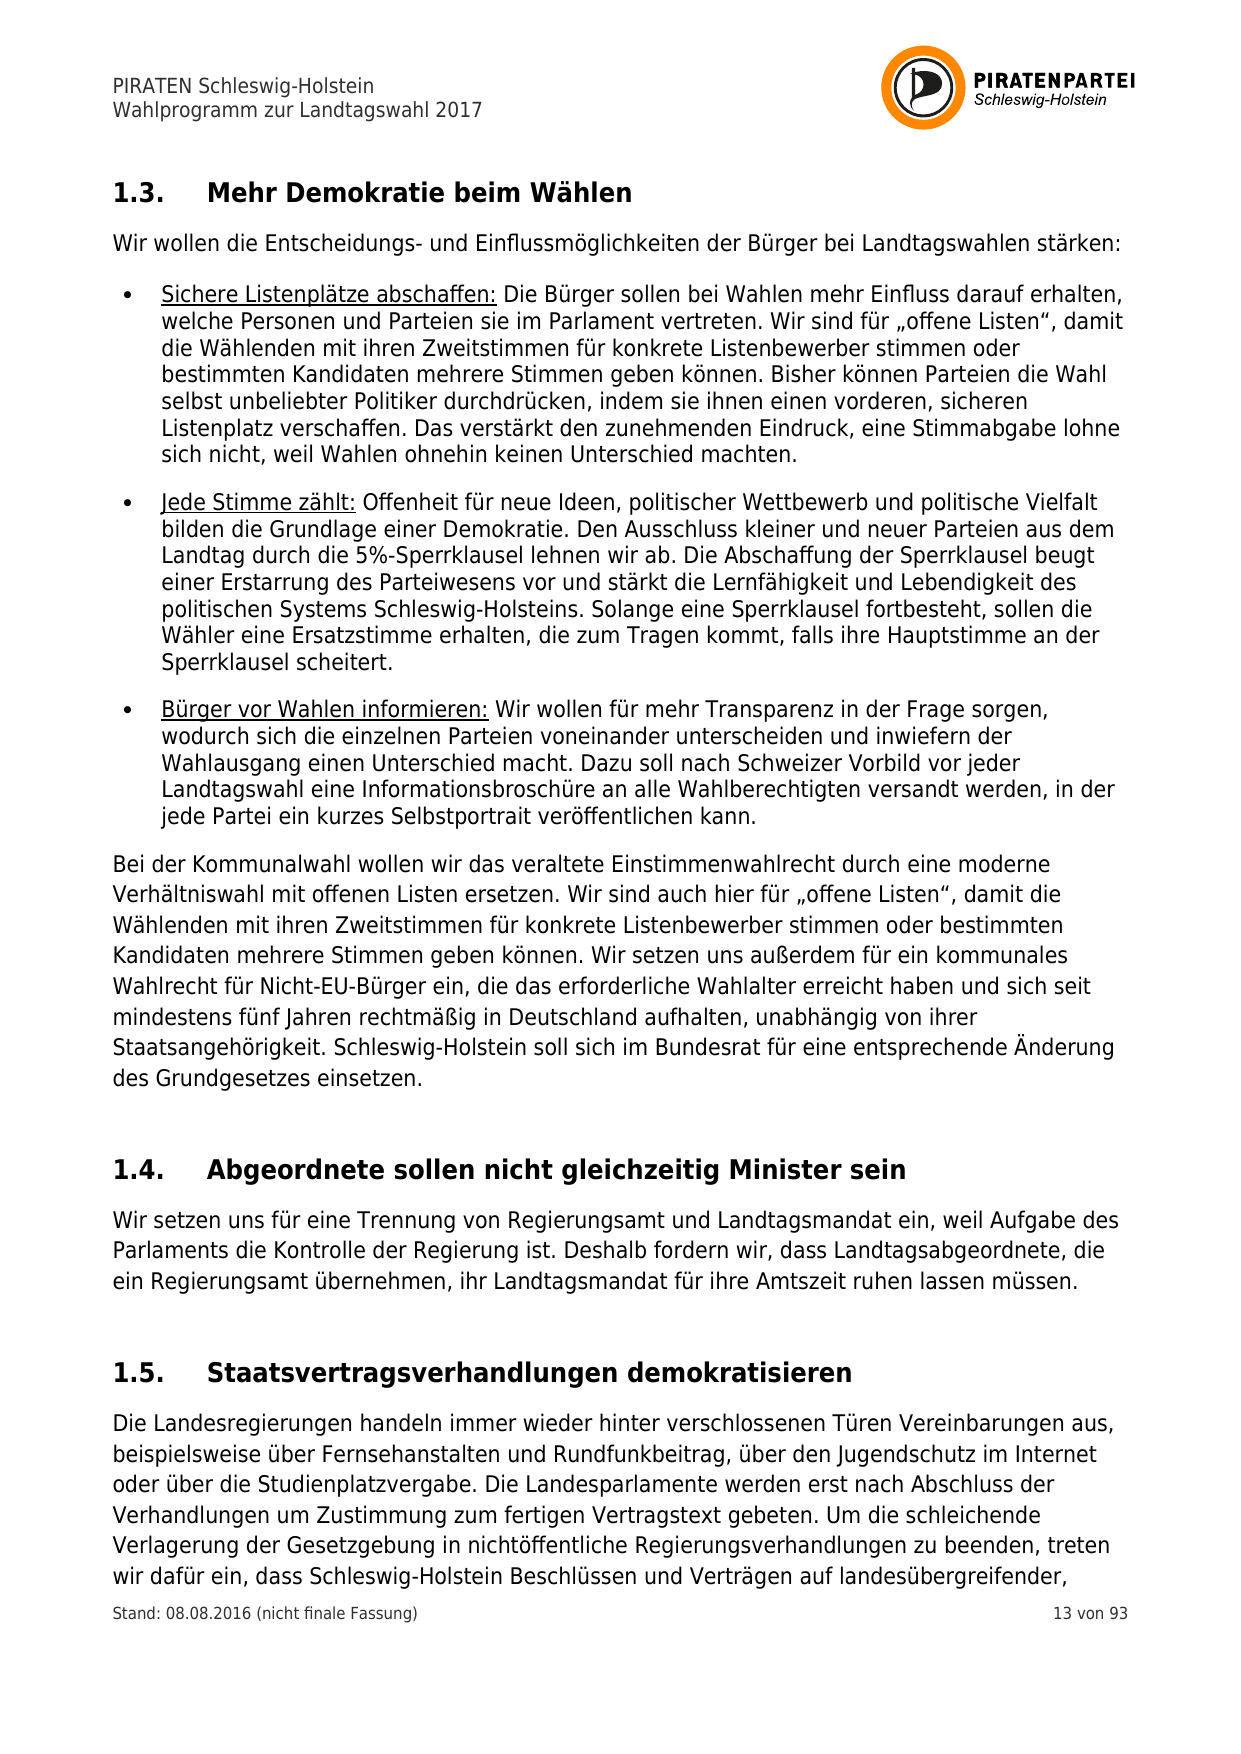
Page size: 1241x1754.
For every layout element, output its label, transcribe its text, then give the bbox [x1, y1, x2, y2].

text Die Landesregierungen handeln immer wieder hinter verschlossenen Türen Vereinbarungen aus, beispielsweise über Fernsehanstalten und Rundfunkbeitrag, über den Jugendschutz im Internet oder über die Studienplatzvergabe. Die Landesparlamente werden erst nach Abschluss der Verhandlungen um Zustimmung zum fertigen Vertragstext gebeten. Um die schleichende Verlagerung der Gesetzgebung in nichtöffentliche Regierungsverhandlungen zu beenden, treten wir dafür ein, dass Schleswig-Holstein Beschlüssen und Verträgen auf landesübergreifender, [112, 1410, 1128, 1590]
list Jede Stimme zählt: Offenheit für neue Ideen, politischer Wettbewerb und politische Vielfalt bilden die Grundlage einer Demokratie. Den Ausschluss kleiner und neuer Parteien aus dem Landtag durch die 5%-Sperrklausel lehnen wir ab. Die Abschaffung der Sperrklausel beugt einer Erstarrung des Parteiwesens vor und stärkt die Lernfähigkeit und Lebendigkeit des politischen Systems Schleswig-Holsteins. Solange eine Sperrklausel fortbesteht, sollen die Wähler eine Ersatzstimme erhalten, die zum Tragen kommt, falls ihre Hauptstimme an der Sperrklausel scheitert. [124, 489, 1128, 676]
list Sichere Listenplätze abschaffen: Die Bürger sollen bei Wahlen mehr Einfluss darauf erhalten, welche Personen und Parteien sie im Parlament vertreten. Wir sind für „offene Listen“, damit die Wählenden mit ihren Zweitstimmen für konkrete Listenbewerber stimmen oder bestimmten Kandidaten mehrere Stimmen geben können. Bisher können Parteien die Wahl selbst unbeliebter Politiker durchdrücken, indem sie ihnen einen vorderen, sicheren Listenplatz verschaffen. Das verstärkt den zunehmenden Eindruck, eine Stimmabgabe lohne sich nicht, weil Wahlen ohnehin keinen Unterschied machten. [124, 282, 1128, 468]
text Bei der Kommunalwahl wollen wir das veraltete Einstimmenwahlrecht durch eine moderne Verhältniswahl mit offenen Listen ersetzen. Wir sind auch hier für „offene Listen“, damit die Wählenden mit ihren Zweitstimmen für konkrete Listenbewerber stimmen oder bestimmten Kandidaten mehrere Stimmen geben können. Wir setzen uns außerdem für ein kommunales Wahlrecht für Nicht-EU-Bürger ein, die das erforderliche Wahlalter erreicht haben und sich seit mindestens fünf Jahren rechtmäßig in Deutschland aufhalten, unabhängig von ihrer Staatsangehörigkeit. Schleswig-Holstein soll sich im Bundesrat für eine entsprechende Änderung des Grundgesetzes einsetzen. [112, 851, 1128, 1092]
list Mehr Demokratie beim Wählen [112, 177, 1128, 209]
text Wir wollen die Entscheidungs- und Einflussmöglichkeiten der Bürger bei Landtagswahlen stärken: [112, 230, 1128, 257]
list Staatsvertragsverhandlungen demokratisieren [112, 1357, 1128, 1389]
list Abgeordnete sollen nicht gleichzeitig Minister sein [112, 1154, 1128, 1186]
text Wir setzen uns für eine Trennung von Regierungsamt und Landtagsmandat ein, weil Aufgabe des Parlaments die Kontrolle der Regierung ist. Deshalb fordern wir, dass Landtagsabgeordnete, die ein Regierungsamt übernehmen, ihr Landtagsmandat für ihre Amtszeit ruhen lassen müssen. [112, 1207, 1128, 1295]
list Bürger vor Wahlen informieren: Wir wollen für mehr Transparenz in der Frage sorgen, wodurch sich die einzelnen Parteien voneinander unterscheiden und inwiefern der Wahlausgang einen Unterschied macht. Dazu soll nach Schweizer Vorbild vor jeder Landtagswahl eine Informationsbroschüre an alle Wahlberechtigten versandt werden, in der jede Partei ein kurzes Selbstportrait veröffentlichen kann. [124, 697, 1128, 830]
